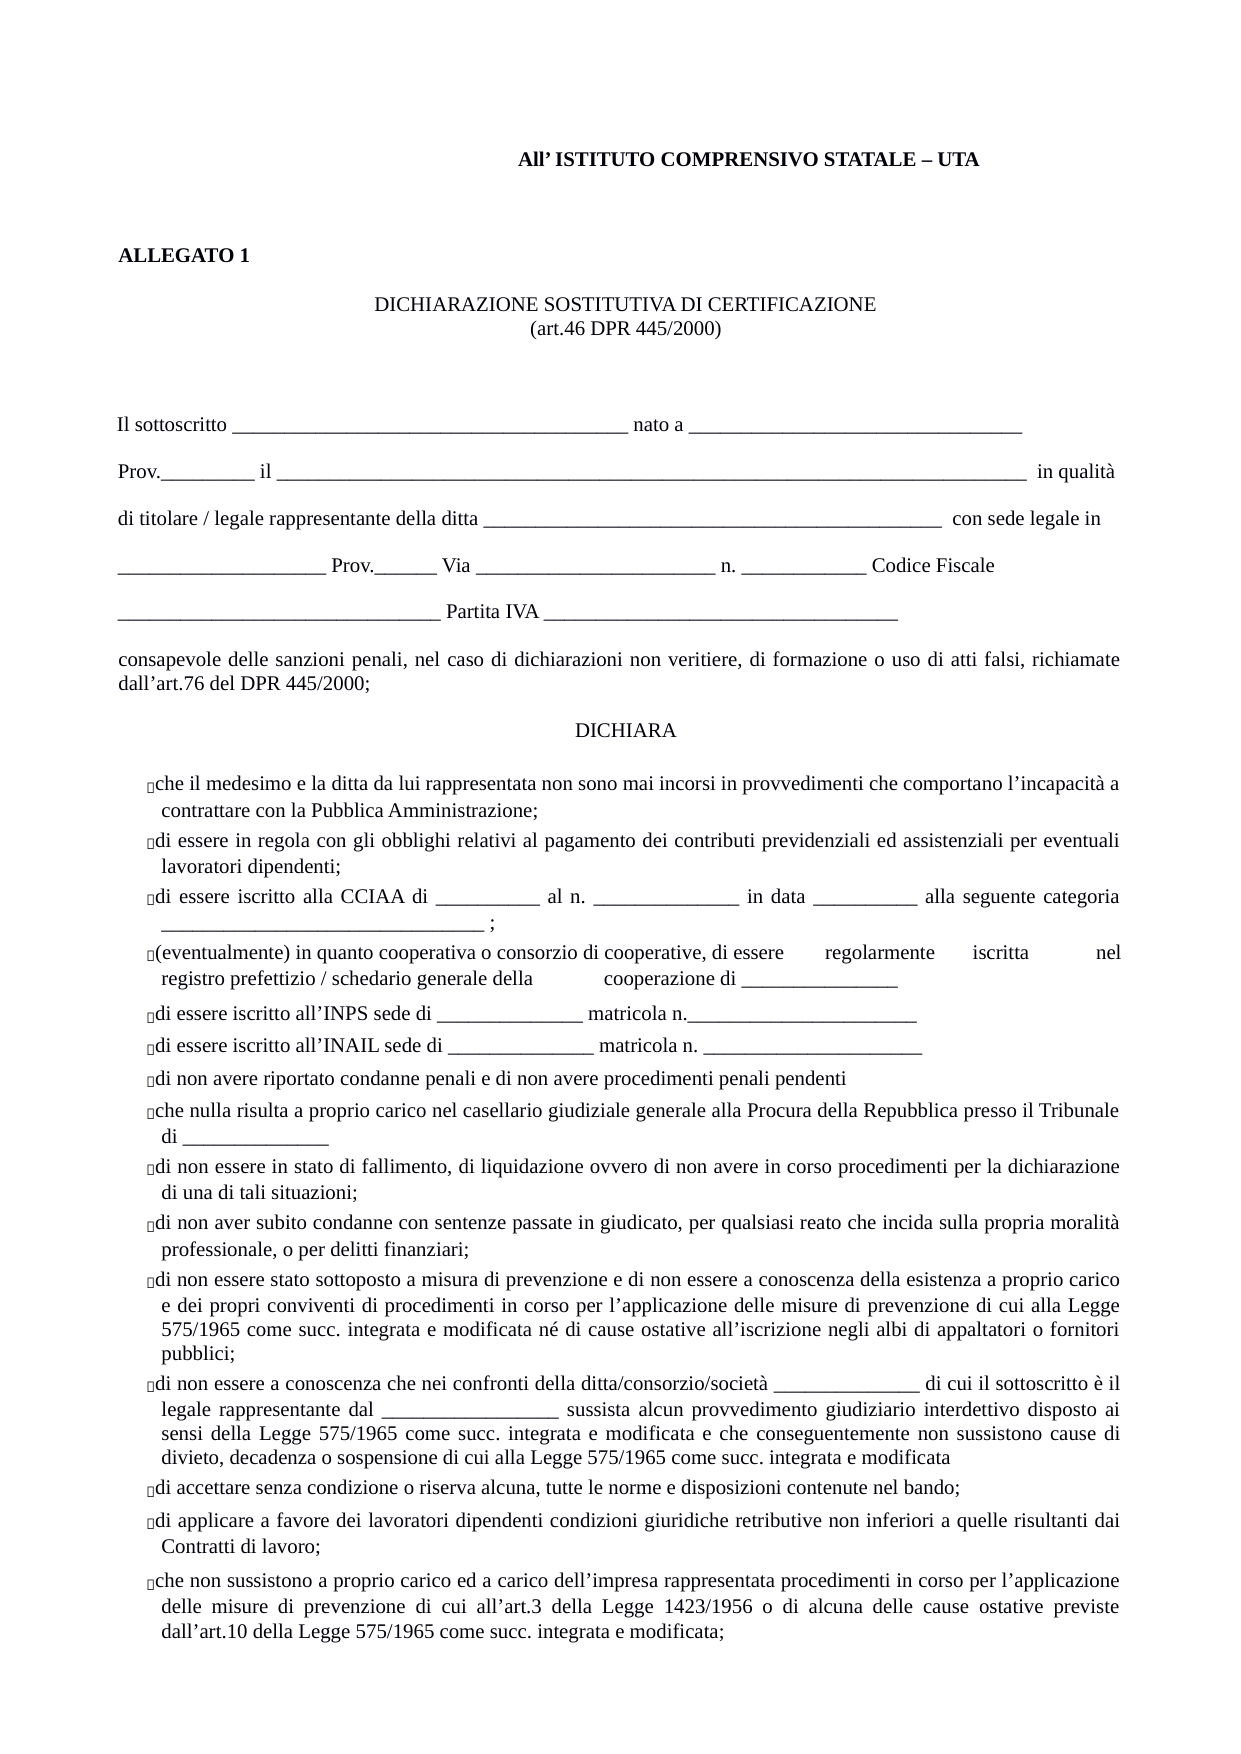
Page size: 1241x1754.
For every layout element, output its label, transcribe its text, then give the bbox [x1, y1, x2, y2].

text DICHIARA [129, 718, 1122, 742]
list di non essere in stato di fallimento, di liquidazione ovvero di non avere in corso procedimenti per la dichiarazione di una di tali situazioni; [146, 1149, 1121, 1204]
list che nulla risulta a proprio carico nel casellario giudiziale generale alla Procura della Repubblica presso il Tribunale di ______________ [146, 1093, 1121, 1148]
list che non sussistono a proprio carico ed a carico dell’impresa rappresentata procedimenti in corso per l’applicazione delle misure di prevenzione di cui all’art.3 della Legge 1423/1956 o di alcuna delle cause ostative previste dall’art.10 della Legge 575/1965 come succ. integrata e modificata; [146, 1563, 1121, 1643]
text All’ ISTITUTO COMPRENSIVO STATALE – UTA [118, 147, 1122, 171]
list di accettare senza condizione o riserva alcuna, tutte le norme e disposizioni contenute nel bando; [155, 1470, 1121, 1502]
list di essere iscritto alla CCIAA di __________ al n. ______________ in data __________ alla seguente categoria _______________________________ ; [146, 879, 1121, 934]
list di non aver subito condanne con sentenze passate in giudicato, per qualsiasi reato che incida sulla propria moralità professionale, o per delitti finanziari; [146, 1205, 1121, 1261]
list di non essere stato sottoposto a misura di prevenzione e di non essere a conoscenza della esistenza a proprio carico e dei propri conviventi di procedimenti in corso per l’applicazione delle misure di prevenzione di cui alla Legge 575/1965 come succ. integrata e modificata né di cause ostative all’iscrizione negli albi di appaltatori o fornitori pubblici; [146, 1262, 1121, 1365]
list di essere in regola con gli obblighi relativi al pagamento dei contributi previdenziali ed assistenziali per eventuali lavoratori dipendenti; [146, 822, 1121, 878]
list che il medesimo e la ditta da lui rappresentata non sono mai incorsi in provvedimenti che comportano l’incapacità a contrattare con la Pubblica Amministrazione; [146, 766, 1121, 822]
text DICHIARAZIONE SOSTITUTIVA DI CERTIFICAZIONE [129, 292, 1121, 316]
list di essere iscritto all’INAIL sede di ______________ matricola n. _____________________ [146, 1028, 1121, 1060]
text consapevole delle sanzioni penali, nel caso di dichiarazioni non veritiere, di formazione o uso di atti falsi, richiamate dall’art.76 del DPR 445/2000; [118, 647, 1121, 695]
list di non essere a conoscenza che nei confronti della ditta/consorzio/società ______________ di cui il sottoscritto è il legale rappresentante dal _________________ sussista alcun provvedimento giudiziario interdettivo disposto ai sensi della Legge 575/1965 come succ. integrata e modificata e che conseguentemente non sussistono cause di divieto, decadenza o sospensione di cui alla Legge 575/1965 come succ. integrata e modificata [146, 1366, 1121, 1469]
list di applicare a favore dei lavoratori dipendenti condizioni giuridiche retributive non inferiori a quelle risultanti dai Contratti di lavoro; [146, 1502, 1121, 1558]
list di essere iscritto all’INPS sede di ______________ matricola n.______________________ [155, 996, 1121, 1027]
text Il sottoscritto ______________________________________ nato a ________________________________ Prov._________ il ________________________________________________________________________ in qualità di titolare / legale rappresentante della ditta ____________________________________________ con sede legale in ____________________ Prov.______ Via _______________________ n. ____________ Codice Fiscale _______________________________ Partita IVA __________________________________ [117, 412, 1122, 623]
text (art.46 DPR 445/2000) [129, 316, 1122, 340]
list (eventualmente) in quanto cooperativa o consorzio di cooperative, di essere regolarmente iscritta nel registro prefettizio / schedario generale della cooperazione di _______________ [146, 935, 1121, 990]
list di non avere riportato condanne penali e di non avere procedimenti penali pendenti [155, 1061, 1121, 1092]
text ALLEGATO 1 [118, 243, 1122, 267]
